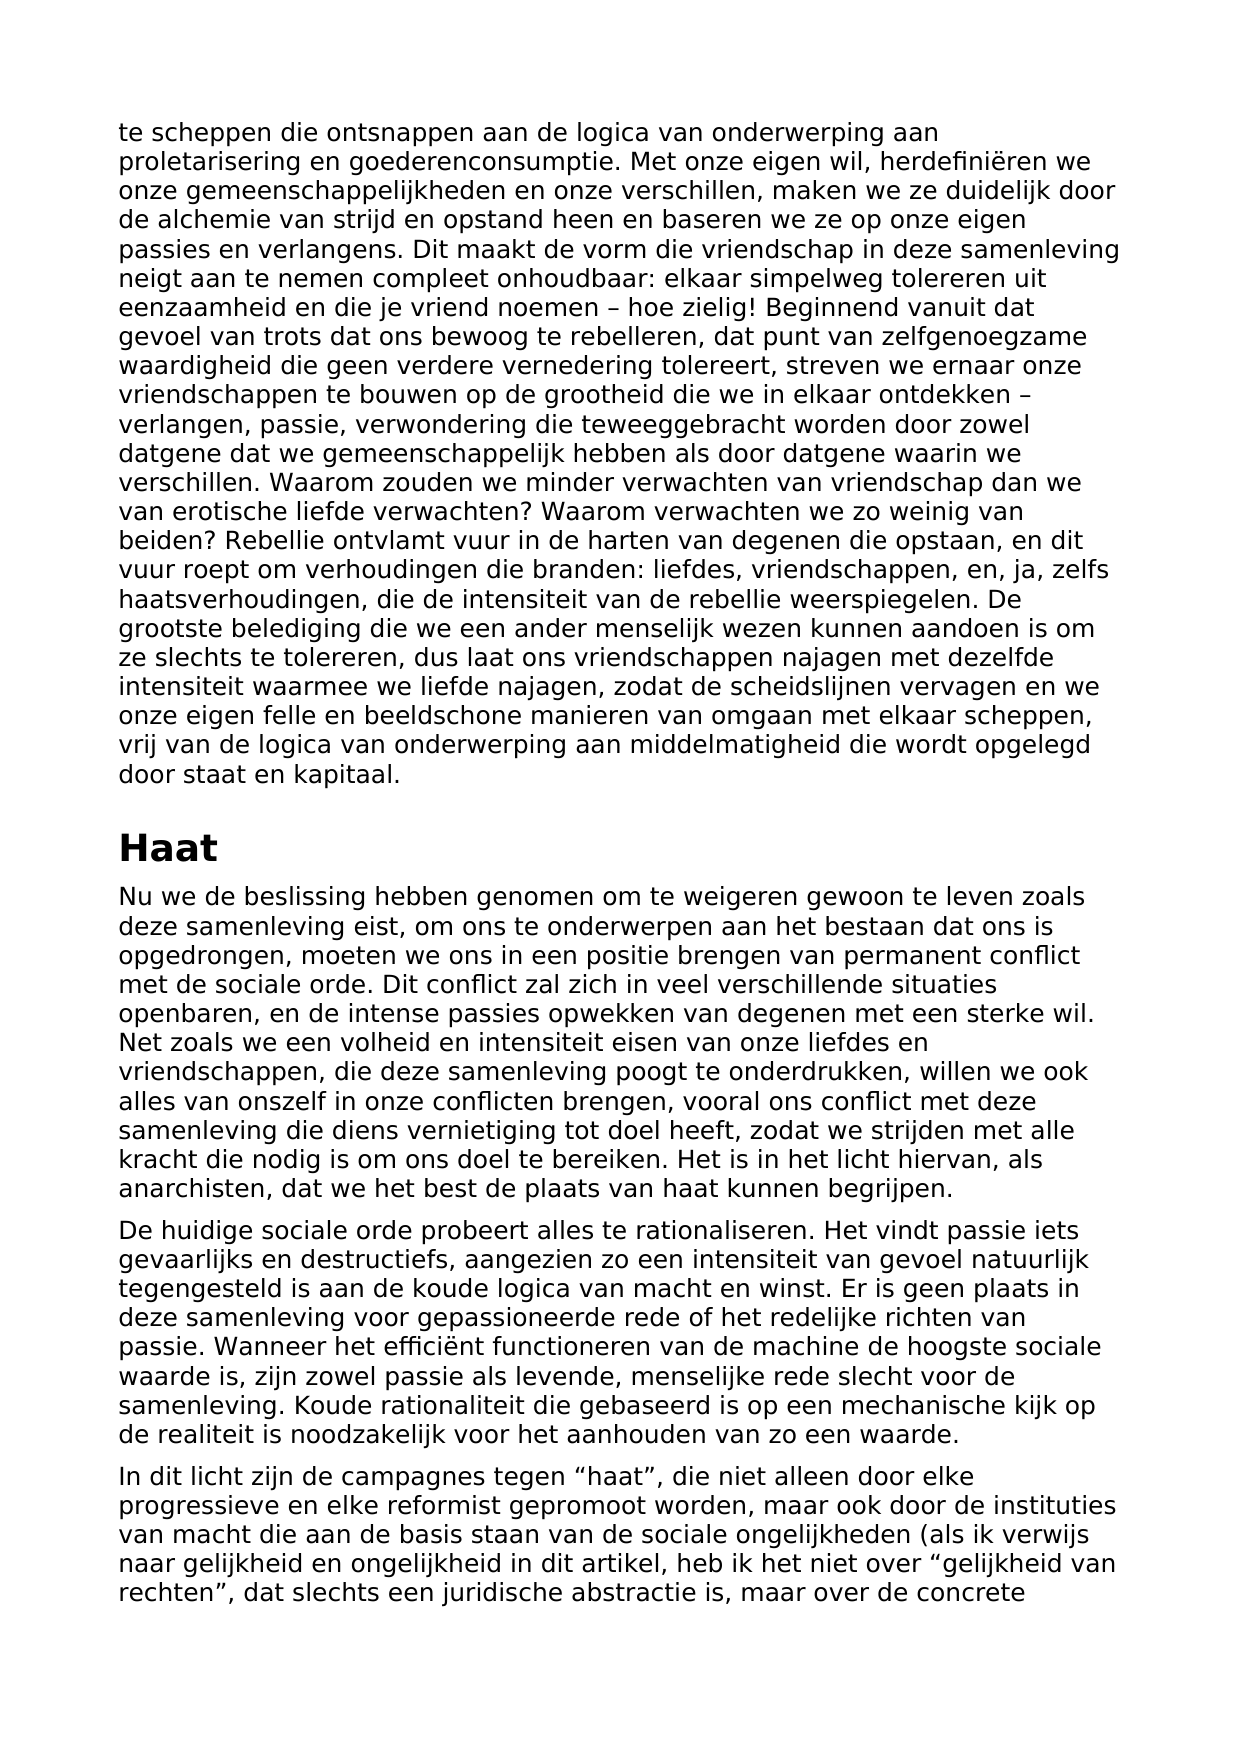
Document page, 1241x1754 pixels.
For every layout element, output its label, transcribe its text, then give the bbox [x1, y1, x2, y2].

text De huidige sociale orde probeert alles te rationaliseren. Het vindt passie iets gevaarlijks en destructiefs, aangezien zo een intensiteit van gevoel natuurlijk tegengesteld is aan de koude logica van macht en winst. Er is geen plaats in deze samenleving voor gepassioneerde rede of het redelijke richten van passie. Wanneer het efficiënt functioneren van de machine de hoogste sociale waarde is, zijn zowel passie als levende, menselijke rede slecht voor de samenleving. Koude rationaliteit die gebaseerd is op een mechanische kijk op de realiteit is noodzakelijk voor het aanhouden van zo een waarde. [118, 1216, 1122, 1449]
text In dit licht zijn de campagnes tegen “haat”, die niet alleen door elke progressieve en elke reformist gepromoot worden, maar ook door de instituties van macht die aan de basis staan van de sociale ongelijkheden (als ik verwijs naar gelijkheid en ongelijkheid in dit artikel, heb ik het niet over “gelijkheid van rechten”, dat slechts een juridische abstractie is, maar over de concrete [118, 1462, 1122, 1608]
text te scheppen die ontsnappen aan de logica van onderwerping aan proletarisering en goederenconsumptie. Met onze eigen wil, herdefiniëren we onze gemeenschappelijkheden en onze verschillen, maken we ze duidelijk door de alchemie van strijd en opstand heen en baseren we ze op onze eigen passies en verlangens. Dit maakt de vorm die vriendschap in deze samenleving neigt aan te nemen compleet onhoudbaar: elkaar simpelweg tolereren uit eenzaamheid en die je vriend noemen – hoe zielig! Beginnend vanuit dat gevoel van trots dat ons bewoog te rebelleren, dat punt van zelfgenoegzame waardigheid die geen verdere vernedering tolereert, streven we ernaar onze vriendschappen te bouwen op de grootheid die we in elkaar ontdekken – verlangen, passie, verwondering die teweeggebracht worden door zowel datgene dat we gemeenschappelijk hebben als door datgene waarin we verschillen. Waarom zouden we minder verwachten van vriendschap dan we van erotische liefde verwachten? Waarom verwachten we zo weinig van beiden? Rebellie ontvlamt vuur in de harten van degenen die opstaan, en dit vuur roept om verhoudingen die branden: liefdes, vriendschappen, en, ja, zelfs haatsverhoudingen, die de intensiteit van de rebellie weerspiegelen. De grootste belediging die we een ander menselijk wezen kunnen aandoen is om ze slechts te tolereren, dus laat ons vriendschappen najagen met dezelfde intensiteit waarmee we liefde najagen, zodat de scheidslijnen vervagen en we onze eigen felle en beeldschone manieren van omgaan met elkaar scheppen, vrij van de logica van onderwerping aan middelmatigheid die wordt opgelegd door staat en kapitaal. [118, 118, 1122, 789]
subtitle Haat [118, 826, 1122, 870]
text Nu we de beslissing hebben genomen om te weigeren gewoon te leven zoals deze samenleving eist, om ons te onderwerpen aan het bestaan dat ons is opgedrongen, moeten we ons in een positie brengen van permanent conflict met de sociale orde. Dit conflict zal zich in veel verschillende situaties openbaren, en de intense passies opwekken van degenen met een sterke wil. Net zoals we een volheid en intensiteit eisen van onze liefdes en vriendschappen, die deze samenleving poogt te onderdrukken, willen we ook alles van onszelf in onze conflicten brengen, vooral ons conflict met deze samenleving die diens vernietiging tot doel heeft, zodat we strijden met alle kracht die nodig is om ons doel te bereiken. Het is in het licht hiervan, als anarchisten, dat we het best de plaats van haat kunnen begrijpen. [118, 883, 1122, 1203]
